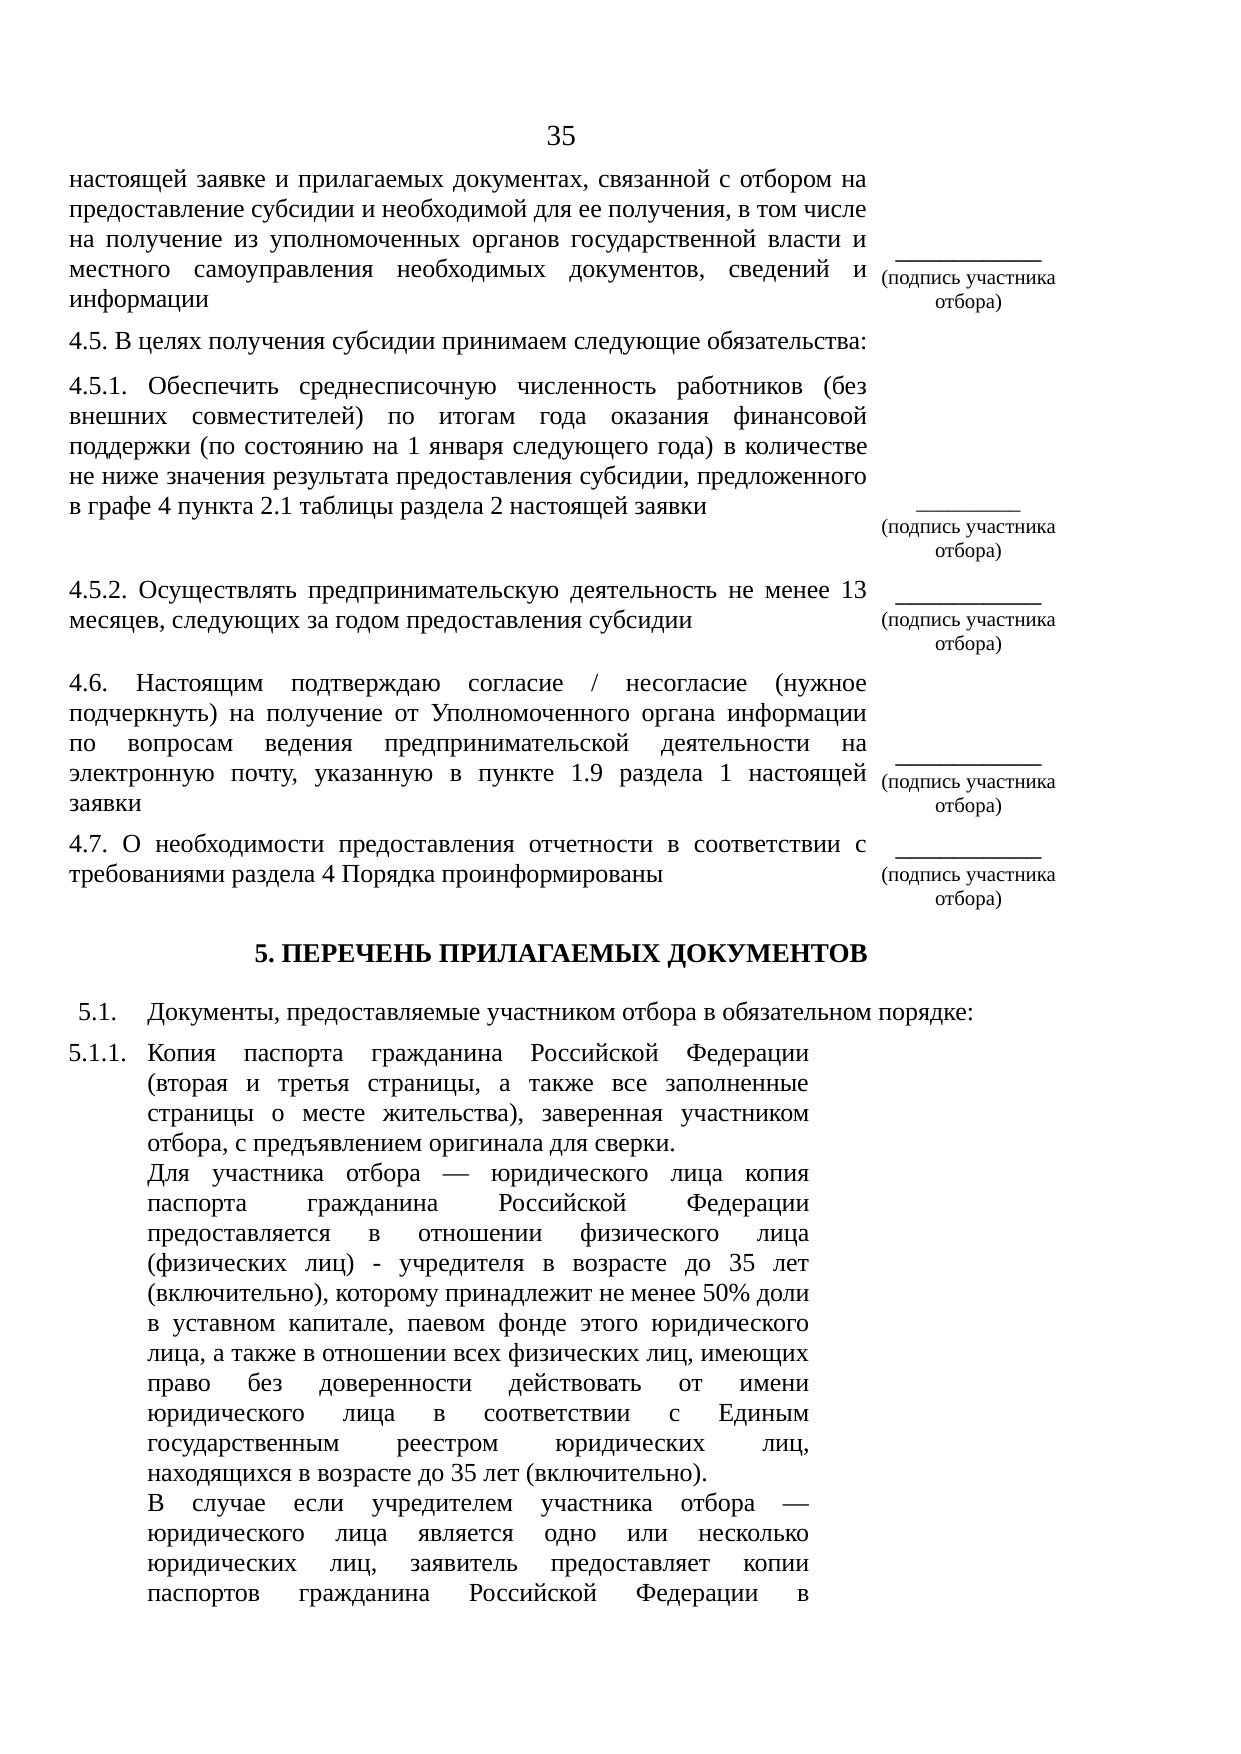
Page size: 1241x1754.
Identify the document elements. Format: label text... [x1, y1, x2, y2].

table_cell 5.1.1. [53, 1031, 141, 1635]
table_cell 4.5.1. Обеспечить среднесписочную численность работников (без внешних совместителей) по итогам года оказания финансовой поддержки (по состоянию на 1 января следующего года) в количестве не ниже значения результата предоставления субсидии, предложенного в графе 4 пункта 2.1 таблицы раздела 2 настоящей заявки [63, 364, 873, 568]
table_header Документы, предоставляемые участником отбора в обязательном порядке: [141, 990, 1058, 1031]
table_cell __________ (подпись участника отбора) [874, 568, 1063, 661]
table_cell 4.6. Настоящим подтверждаю согласие / несогласие (нужное подчеркнуть) на получение от Уполномоченного органа информации по вопросам ведения предпринимательской деятельности на электронную почту, указанную в пункте 1.9 раздела 1 настоящей заявки [63, 661, 873, 823]
table_cell [874, 319, 1063, 364]
table_cell 4.7. О необходимости предоставления отчетности в соответствии с требованиями раздела 4 Порядка проинформированы [63, 823, 873, 916]
table_cell настоящей заявке и прилагаемых документах, связанной с отбором на предоставление субсидии и необходимой для ее получения, в том числе на получение из уполномоченных органов государственной власти и местного самоуправления необходимых документов, сведений и информации [63, 158, 873, 319]
table_cell __________ (подпись участника отбора) [874, 364, 1063, 568]
table_cell __________ (подпись участника отбора) [874, 158, 1063, 319]
table_cell __________ (подпись участника отбора) [874, 661, 1063, 823]
table_cell 4.5.2. Осуществлять предпринимательскую деятельность не менее 13 месяцев, следующих за годом предоставления субсидии [63, 568, 873, 661]
table_header 5.1. [53, 990, 141, 1031]
table_cell [816, 1031, 1058, 1635]
table_cell Копия паспорта гражданина Российской Федерации (вторая и третья страницы, а также все заполненные страницы о месте жительства), заверенная участником отбора, с предъявлением оригинала для сверки. Для участника отбора — юридического лица копия паспорта гражданина Российской Федерации предоставляется в отношении физического лица (физических лиц) - учредителя в возрасте до 35 лет (включительно), которому принадлежит не менее 50% доли в уставном капитале, паевом фонде этого юридического лица, а также в отношении всех физических лиц, имеющих право без доверенности действовать от имени юридического лица в соответствии с Единым государственным реестром юридических лиц, находящихся в возрасте до 35 лет (включительно). В случае если учредителем участника отбора — юридического лица является одно или несколько юридических лиц, заявитель предоставляет копии паспортов гражданина Российской Федерации в [141, 1031, 816, 1635]
table_cell __________ (подпись участника отбора) [874, 823, 1063, 916]
table_cell 4.5. В целях получения субсидии принимаем следующие обязательства: [63, 319, 873, 364]
text 5. ПЕРЕЧЕНЬ ПРИЛАГАЕМЫХ ДОКУМЕНТОВ [59, 937, 1063, 968]
